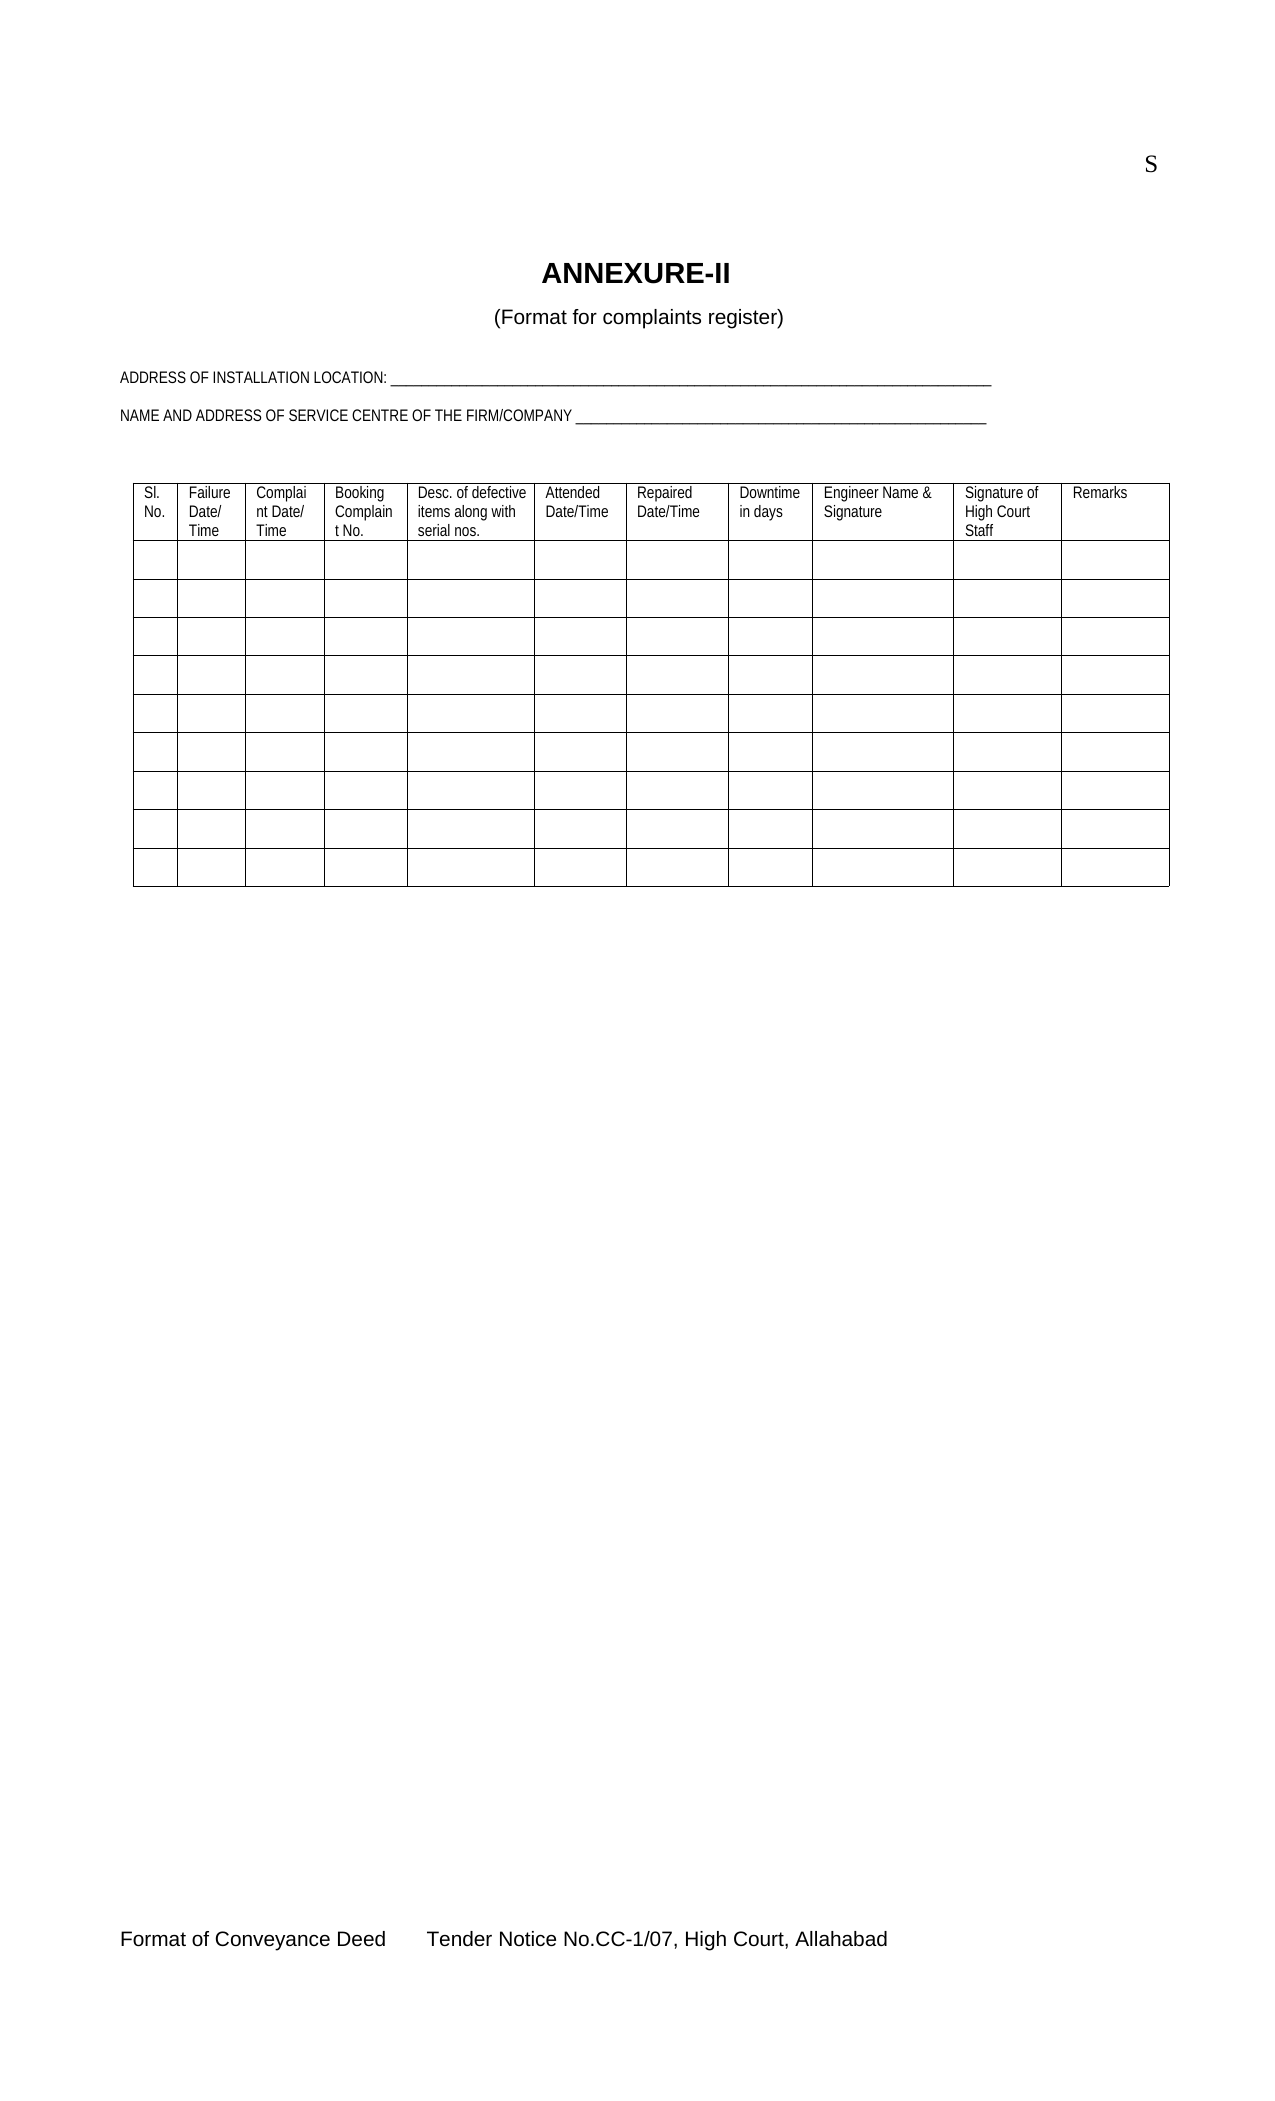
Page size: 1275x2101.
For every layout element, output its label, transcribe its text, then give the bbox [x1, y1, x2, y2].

table_cell [954, 733, 1061, 771]
table_cell [178, 849, 245, 886]
table_cell [178, 656, 245, 694]
table_header Engineer Name & Signature [813, 484, 953, 540]
table_cell [1062, 618, 1169, 655]
table_cell [178, 695, 245, 732]
table_cell [627, 541, 728, 578]
table_cell [729, 541, 812, 578]
table_cell [627, 695, 728, 732]
table_cell [408, 656, 534, 694]
table_cell [954, 580, 1061, 617]
table_cell [627, 810, 728, 848]
table_header Downtime in days [729, 484, 812, 540]
table_cell [627, 733, 728, 771]
table_cell [535, 618, 626, 655]
table_cell [325, 810, 407, 848]
table_cell [535, 656, 626, 694]
table_cell [134, 580, 177, 617]
table_cell [1062, 580, 1169, 617]
table_cell [813, 810, 953, 848]
table_cell [246, 849, 324, 886]
table_cell [729, 810, 812, 848]
table_cell [246, 618, 324, 655]
table_cell [954, 541, 1061, 578]
table_cell [813, 733, 953, 771]
text (Format for complaints register) [120, 306, 1158, 329]
table_cell [627, 618, 728, 655]
table_cell [246, 772, 324, 809]
table_header Signature of High Court Staff [954, 484, 1061, 540]
table_cell [246, 695, 324, 732]
table_cell [325, 580, 407, 617]
table_cell [134, 849, 177, 886]
table_cell [408, 849, 534, 886]
table_cell [813, 849, 953, 886]
table_cell [1062, 849, 1169, 886]
table_cell [627, 656, 728, 694]
table_cell [408, 810, 534, 848]
table_cell [954, 695, 1061, 732]
table_cell [408, 618, 534, 655]
table_cell [954, 618, 1061, 655]
table_header Repaired Date/Time [627, 484, 728, 540]
table_cell [408, 541, 534, 578]
table_cell [178, 772, 245, 809]
table_cell [954, 810, 1061, 848]
table_cell [134, 541, 177, 578]
table_header Remarks [1062, 484, 1169, 540]
table_cell [134, 656, 177, 694]
table_cell [178, 810, 245, 848]
table_cell [729, 618, 812, 655]
table_cell [246, 733, 324, 771]
table_cell [246, 580, 324, 617]
table_cell [134, 810, 177, 848]
table_cell [1062, 541, 1169, 578]
table_cell [134, 733, 177, 771]
table_cell [325, 541, 407, 578]
table_cell [813, 618, 953, 655]
table_cell [1062, 695, 1169, 732]
table_cell [246, 810, 324, 848]
table_cell [535, 772, 626, 809]
text ANNEXURE-II [120, 257, 1152, 290]
table_cell [178, 618, 245, 655]
table_cell [325, 772, 407, 809]
table_cell [178, 733, 245, 771]
table_header Complaint Date/ Time [246, 484, 324, 540]
table_cell [1062, 656, 1169, 694]
table_cell [246, 656, 324, 694]
table_cell [813, 695, 953, 732]
table_cell [134, 695, 177, 732]
table_cell [535, 580, 626, 617]
table_cell [535, 695, 626, 732]
table_cell [627, 580, 728, 617]
table_cell [178, 541, 245, 578]
table_cell [1062, 810, 1169, 848]
table_cell [729, 580, 812, 617]
table_cell [325, 656, 407, 694]
text NAME AND ADDRESS OF SERVICE CENTRE OF THE FIRM/COMPANY ______________________________________________________ [120, 406, 1158, 425]
table_cell [729, 849, 812, 886]
table_cell [535, 541, 626, 578]
table_cell [134, 618, 177, 655]
table_cell [178, 580, 245, 617]
table_cell [325, 695, 407, 732]
table_cell [954, 772, 1061, 809]
table_cell [134, 772, 177, 809]
table_cell [408, 733, 534, 771]
table_cell [729, 656, 812, 694]
table_cell [627, 772, 728, 809]
table_cell [729, 695, 812, 732]
table_cell [535, 810, 626, 848]
table_cell [535, 849, 626, 886]
table_cell [1062, 733, 1169, 771]
table_cell [813, 772, 953, 809]
table_header Desc. of defective items along with serial nos. [408, 484, 534, 540]
table_cell [246, 541, 324, 578]
table_cell [729, 772, 812, 809]
table_cell [813, 580, 953, 617]
table_cell [954, 849, 1061, 886]
table_cell [954, 656, 1061, 694]
table_cell [627, 849, 728, 886]
table_cell [325, 733, 407, 771]
table_cell [325, 849, 407, 886]
table_cell [813, 541, 953, 578]
table_cell [535, 733, 626, 771]
table_header Sl. No. [134, 484, 177, 540]
table_cell [408, 695, 534, 732]
table_header Booking Complaint No. [325, 484, 407, 540]
table_cell [408, 772, 534, 809]
table_cell [1062, 772, 1169, 809]
table_cell [408, 580, 534, 617]
table_header Attended Date/Time [535, 484, 626, 540]
table_cell [813, 656, 953, 694]
table_cell [729, 733, 812, 771]
text ADDRESS OF INSTALLATION LOCATION: _______________________________________________________________________________ [120, 367, 1158, 387]
table_header Failure Date/ Time [178, 484, 245, 540]
table_cell [325, 618, 407, 655]
